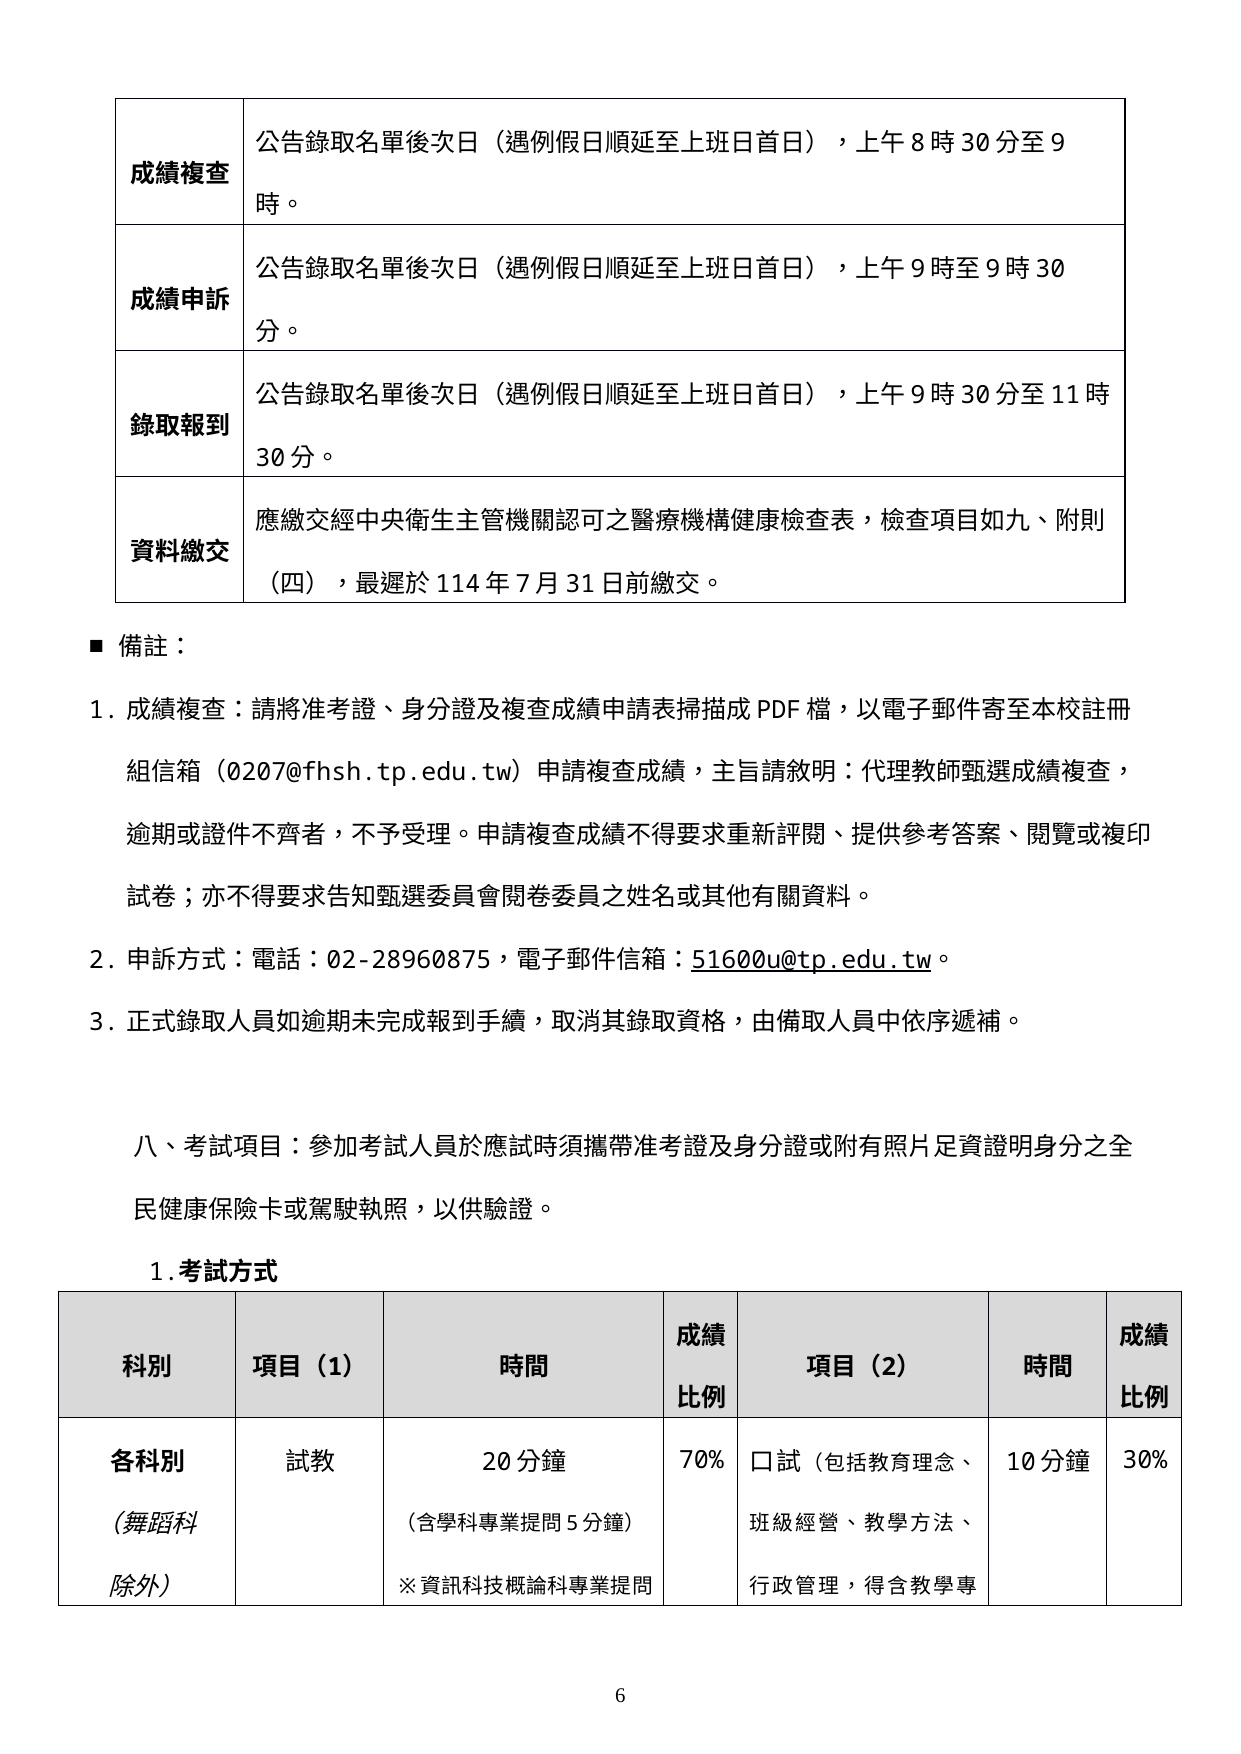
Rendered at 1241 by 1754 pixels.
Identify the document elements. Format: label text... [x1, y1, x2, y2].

table_header 時間 [989, 1292, 1106, 1417]
list 申訴方式：電話：02-28960875，電子郵件信箱：51600u@tp.edu.tw。 [89, 916, 1152, 978]
table_header 項目（2） [738, 1292, 988, 1417]
table_cell 錄取報到 [116, 351, 243, 476]
table_cell 20分鐘 （含學科專業提問5分鐘） ※資訊科技概論科專業提問 [384, 1418, 663, 1605]
table_cell 10分鐘 [989, 1418, 1106, 1605]
table_cell 30% [1107, 1418, 1181, 1605]
list 正式錄取人員如逾期未完成報到手續，取消其錄取資格，由備取人員中依序遞補。 [89, 978, 1152, 1041]
text 1.考試方式 [89, 1228, 1152, 1291]
table_header 時間 [384, 1292, 663, 1417]
table_header 科別 [59, 1292, 235, 1417]
list 考試項目：參加考試人員於應試時須攜帶准考證及身分證或附有照片足資證明身分之全民健康保險卡或駕駛執照，以供驗證。 [133, 1103, 1152, 1228]
table_cell 口試（包括教育理念、班級經營、教學方法、行政管理，得含教學專 [738, 1418, 988, 1605]
table_cell 資料繳交 [116, 477, 243, 602]
table_cell 成績複查 [116, 99, 243, 224]
table_cell 公告錄取名單後次日（遇例假日順延至上班日首日），上午9時至9時30分。 [244, 225, 1124, 350]
table_header 成績 比例 [664, 1292, 737, 1417]
table_cell 成績申訴 [116, 225, 243, 350]
list 成績複查：請將准考證、身分證及複查成績申請表掃描成PDF檔，以電子郵件寄至本校註冊組信箱（0207@fhsh.tp.edu.tw）申請複查成績，主旨請敘明：代理教師甄選成績複查，逾期或證件不齊者，不予受理。申請複查成績不得要求重新評閱、提供參考答案、閱覽或複印試卷；亦不得要求告知甄選委員會閱卷委員之姓名或其他有關資料。 [89, 666, 1152, 916]
table_header 項目（1） [236, 1292, 383, 1417]
table_cell 公告錄取名單後次日（遇例假日順延至上班日首日），上午9時30分至11時30分。 [244, 351, 1124, 476]
table_cell 公告錄取名單後次日（遇例假日順延至上班日首日），上午8時30分至9時。 [244, 99, 1124, 224]
table_header 成績 比例 [1107, 1292, 1181, 1417]
table_cell 應繳交經中央衛生主管機關認可之醫療機構健康檢查表，檢查項目如九、附則（四），最遲於114年7月31日前繳交。 [244, 477, 1124, 602]
table_cell 70% [664, 1418, 737, 1605]
table_cell 試教 [236, 1418, 383, 1605]
text ■ 備註： [89, 603, 1152, 666]
table_cell 各科別 （舞蹈科 除外） [59, 1418, 235, 1605]
